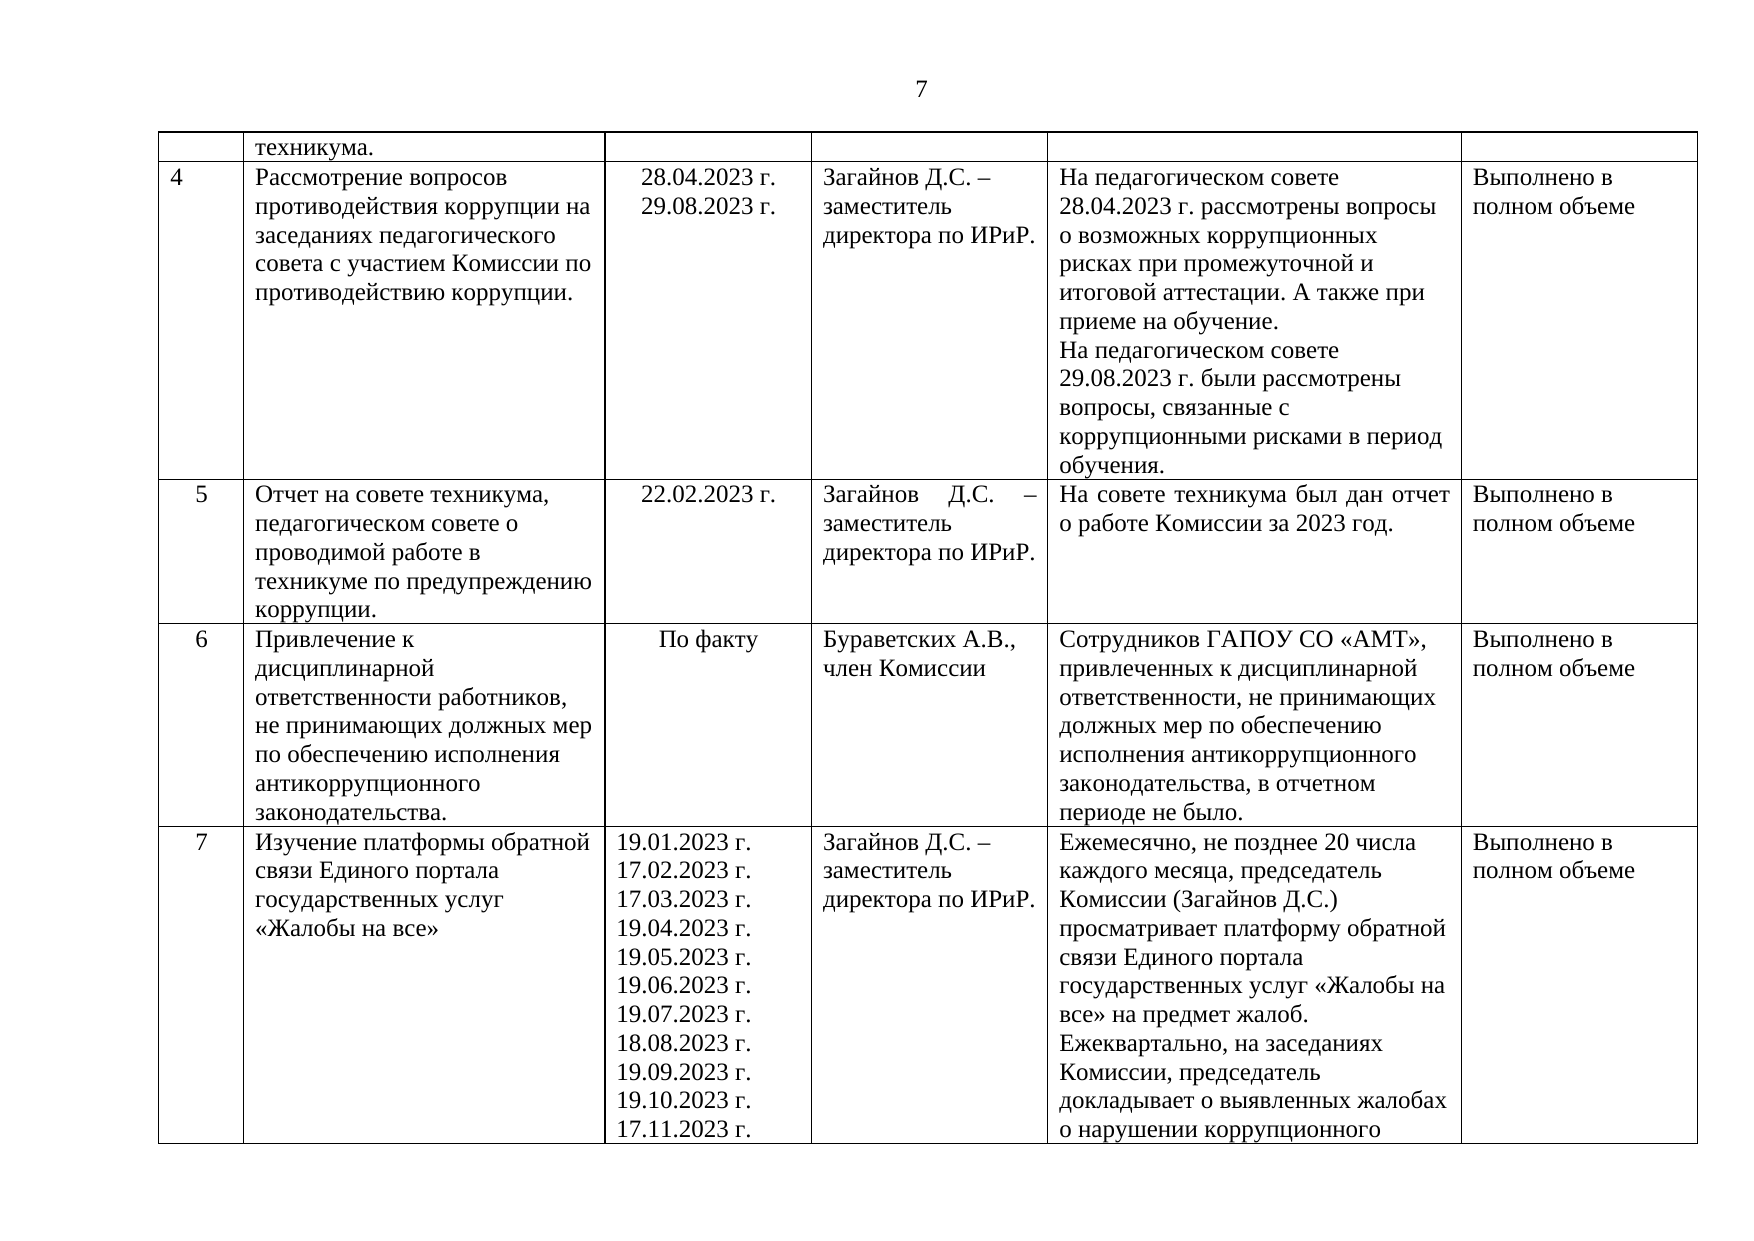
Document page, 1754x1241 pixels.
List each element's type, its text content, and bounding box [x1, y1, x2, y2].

table_cell Загайнов Д.С. – заместитель директора по ИРиР. [812, 480, 1047, 623]
table_cell 4 [159, 162, 243, 478]
table_cell Выполнено в полном объеме [1462, 624, 1697, 826]
table_cell [1048, 133, 1461, 161]
table_cell [606, 133, 811, 161]
table_cell Выполнено в полном объеме [1462, 480, 1697, 623]
table_cell Выполнено в полном объеме [1462, 162, 1697, 478]
table_cell техникума. [244, 133, 604, 161]
table_cell Ежемесячно, не позднее 20 числа каждого месяца, председатель Комиссии (Загайнов Д.С.) просматривает платформу обратной связи Единого портала государственных услуг «Жалобы на все» на предмет жалоб. Ежеквартально, на заседаниях Комиссии, председатель докладывает о выявленных жалобах о нарушении коррупционного [1048, 827, 1461, 1143]
table_cell Привлечение к дисциплинарной ответственности работников, не принимающих должных мер по обеспечению исполнения антикоррупционного законодательства. [244, 624, 604, 826]
table_cell 28.04.2023 г. 29.08.2023 г. [606, 162, 811, 478]
table_cell Отчет на совете техникума, педагогическом совете о проводимой работе в техникуме по предупреждению коррупции. [244, 480, 604, 623]
table_cell [159, 133, 243, 161]
table_cell По факту [606, 624, 811, 826]
table_cell 6 [159, 624, 243, 826]
table_cell Рассмотрение вопросов противодействия коррупции на заседаниях педагогического совета с участием Комиссии по противодействию коррупции. [244, 162, 604, 478]
table_cell На педагогическом совете 28.04.2023 г. рассмотрены вопросы о возможных коррупционных рисках при промежуточной и итоговой аттестации. А также при приеме на обучение. На педагогическом совете 29.08.2023 г. были рассмотрены вопросы, связанные с коррупционными рисками в период обучения. [1048, 162, 1461, 478]
table_cell 22.02.2023 г. [606, 480, 811, 623]
table_cell 19.01.2023 г. 17.02.2023 г. 17.03.2023 г. 19.04.2023 г. 19.05.2023 г. 19.06.2023 г. 19.07.2023 г. 18.08.2023 г. 19.09.2023 г. 19.10.2023 г. 17.11.2023 г. [606, 827, 811, 1143]
table_cell На совете техникума был дан отчет о работе Комиссии за 2023 год. [1048, 480, 1461, 623]
table_cell [812, 133, 1047, 161]
table_cell Загайнов Д.С. – заместитель директора по ИРиР. [812, 162, 1047, 478]
table_cell 5 [159, 480, 243, 623]
table_cell Бураветских А.В., член Комиссии [812, 624, 1047, 826]
table_cell Выполнено в полном объеме [1462, 827, 1697, 1143]
table_cell 7 [159, 827, 243, 1143]
table_cell [1462, 133, 1697, 161]
table_cell Изучение платформы обратной связи Единого портала государственных услуг «Жалобы на все» [244, 827, 604, 1143]
table_cell Сотрудников ГАПОУ СО «АМТ», привлеченных к дисциплинарной ответственности, не принимающих должных мер по обеспечению исполнения антикоррупционного законодательства, в отчетном периоде не было. [1048, 624, 1461, 826]
table_cell Загайнов Д.С. – заместитель директора по ИРиР. [812, 827, 1047, 1143]
